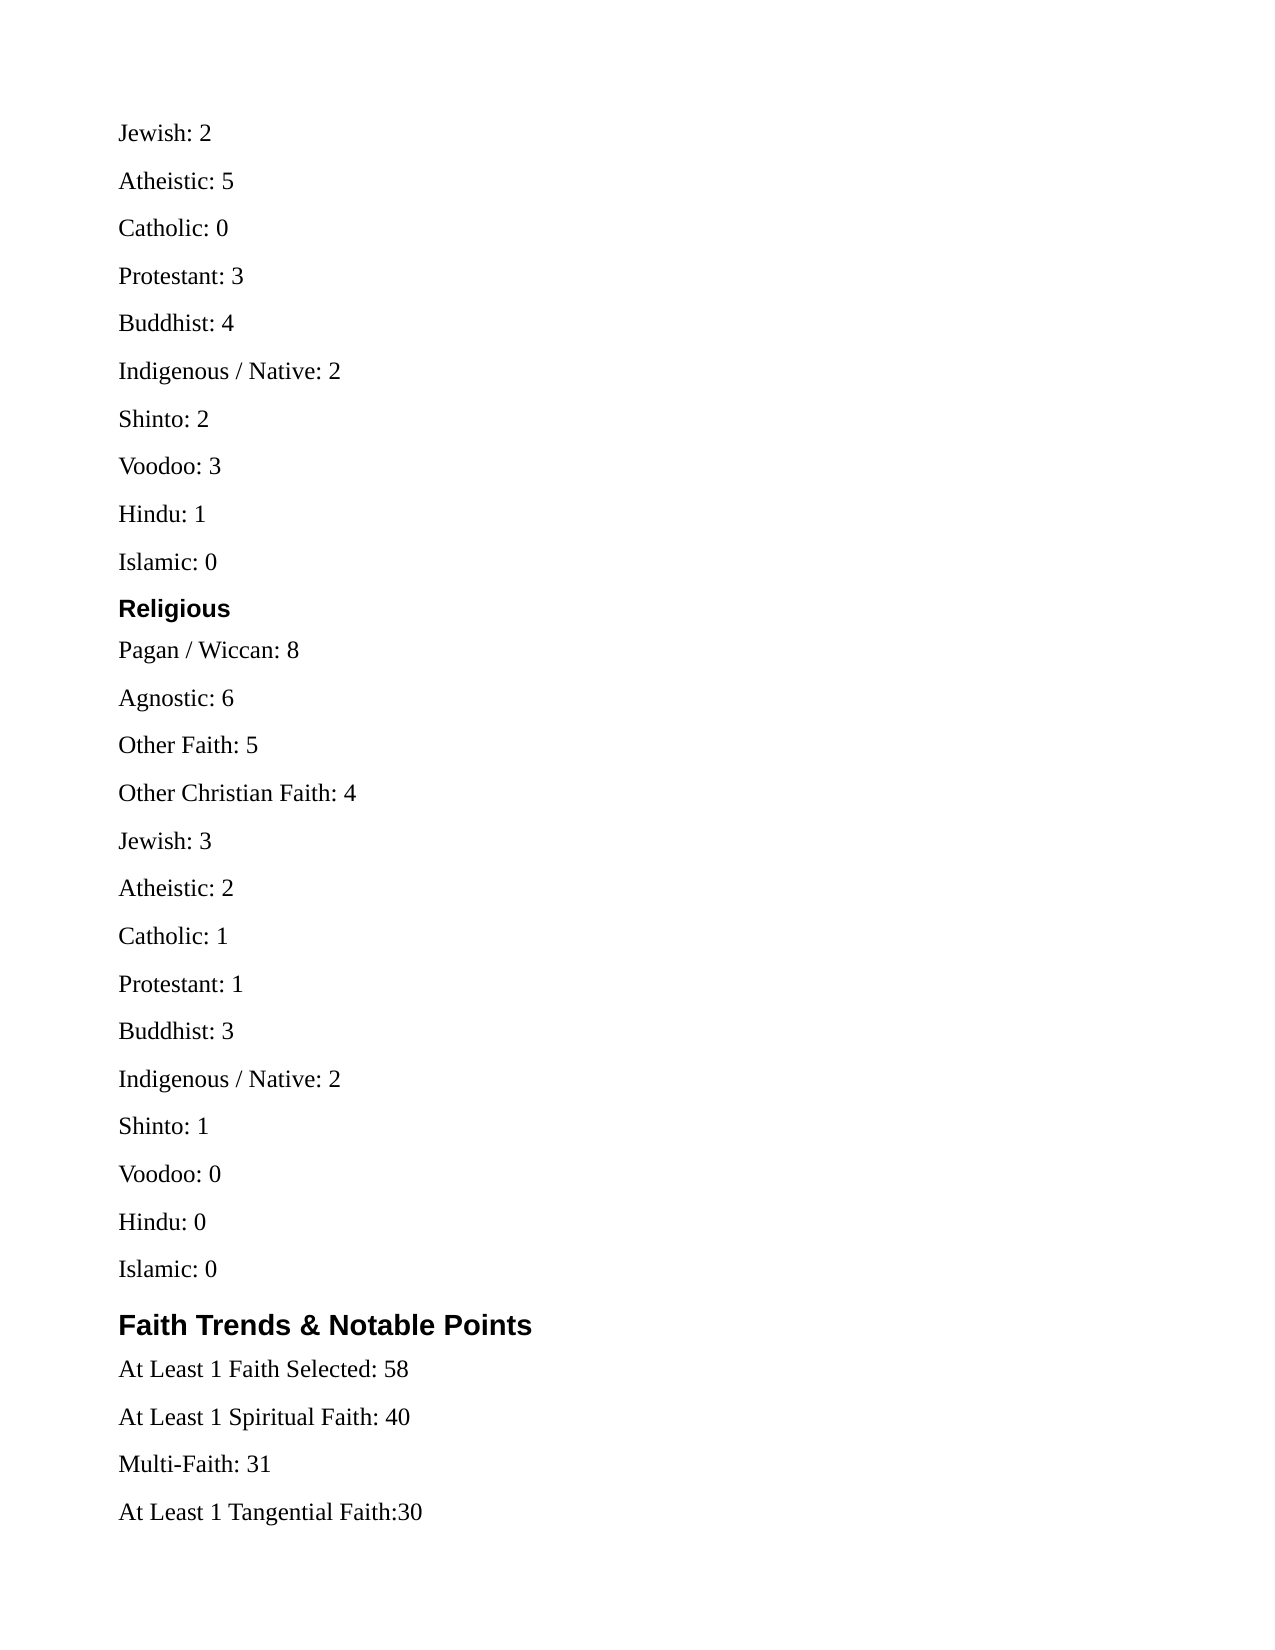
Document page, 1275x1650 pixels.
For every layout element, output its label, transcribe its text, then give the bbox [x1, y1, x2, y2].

text Protestant: 3 [118, 261, 1157, 290]
text Catholic: 1 [118, 921, 1157, 950]
text Atheistic: 2 [118, 873, 1157, 902]
text Islamic: 0 [118, 1254, 1157, 1283]
text Indigenous / Native: 2 [118, 356, 1157, 385]
text At Least 1 Tangential Faith:30 [118, 1497, 1157, 1526]
text At Least 1 Faith Selected: 58 [118, 1354, 1157, 1383]
text Agnostic: 6 [118, 683, 1157, 712]
text Other Christian Faith: 4 [118, 778, 1157, 807]
text At Least 1 Spiritual Faith: 40 [118, 1402, 1157, 1431]
text Catholic: 0 [118, 213, 1157, 242]
text Other Faith: 5 [118, 731, 1157, 759]
text Hindu: 0 [118, 1207, 1157, 1235]
text Jewish: 2 [118, 118, 1157, 147]
text Voodoo: 3 [118, 451, 1157, 480]
text Hindu: 1 [118, 499, 1157, 528]
text Islamic: 0 [118, 547, 1157, 575]
text Buddhist: 4 [118, 308, 1157, 337]
text Buddhist: 3 [118, 1016, 1157, 1045]
text Shinto: 2 [118, 404, 1157, 432]
text Protestant: 1 [118, 969, 1157, 997]
text Jewish: 3 [118, 826, 1157, 854]
text Pagan / Wiccan: 8 [118, 635, 1157, 664]
text Voodoo: 0 [118, 1159, 1157, 1188]
text Atheistic: 5 [118, 166, 1157, 194]
subtitle Religious [118, 594, 1157, 623]
text Indigenous / Native: 2 [118, 1064, 1157, 1093]
subtitle Faith Trends & Notable Points [118, 1308, 1157, 1342]
text Multi-Faith: 31 [118, 1449, 1157, 1478]
text Shinto: 1 [118, 1111, 1157, 1140]
